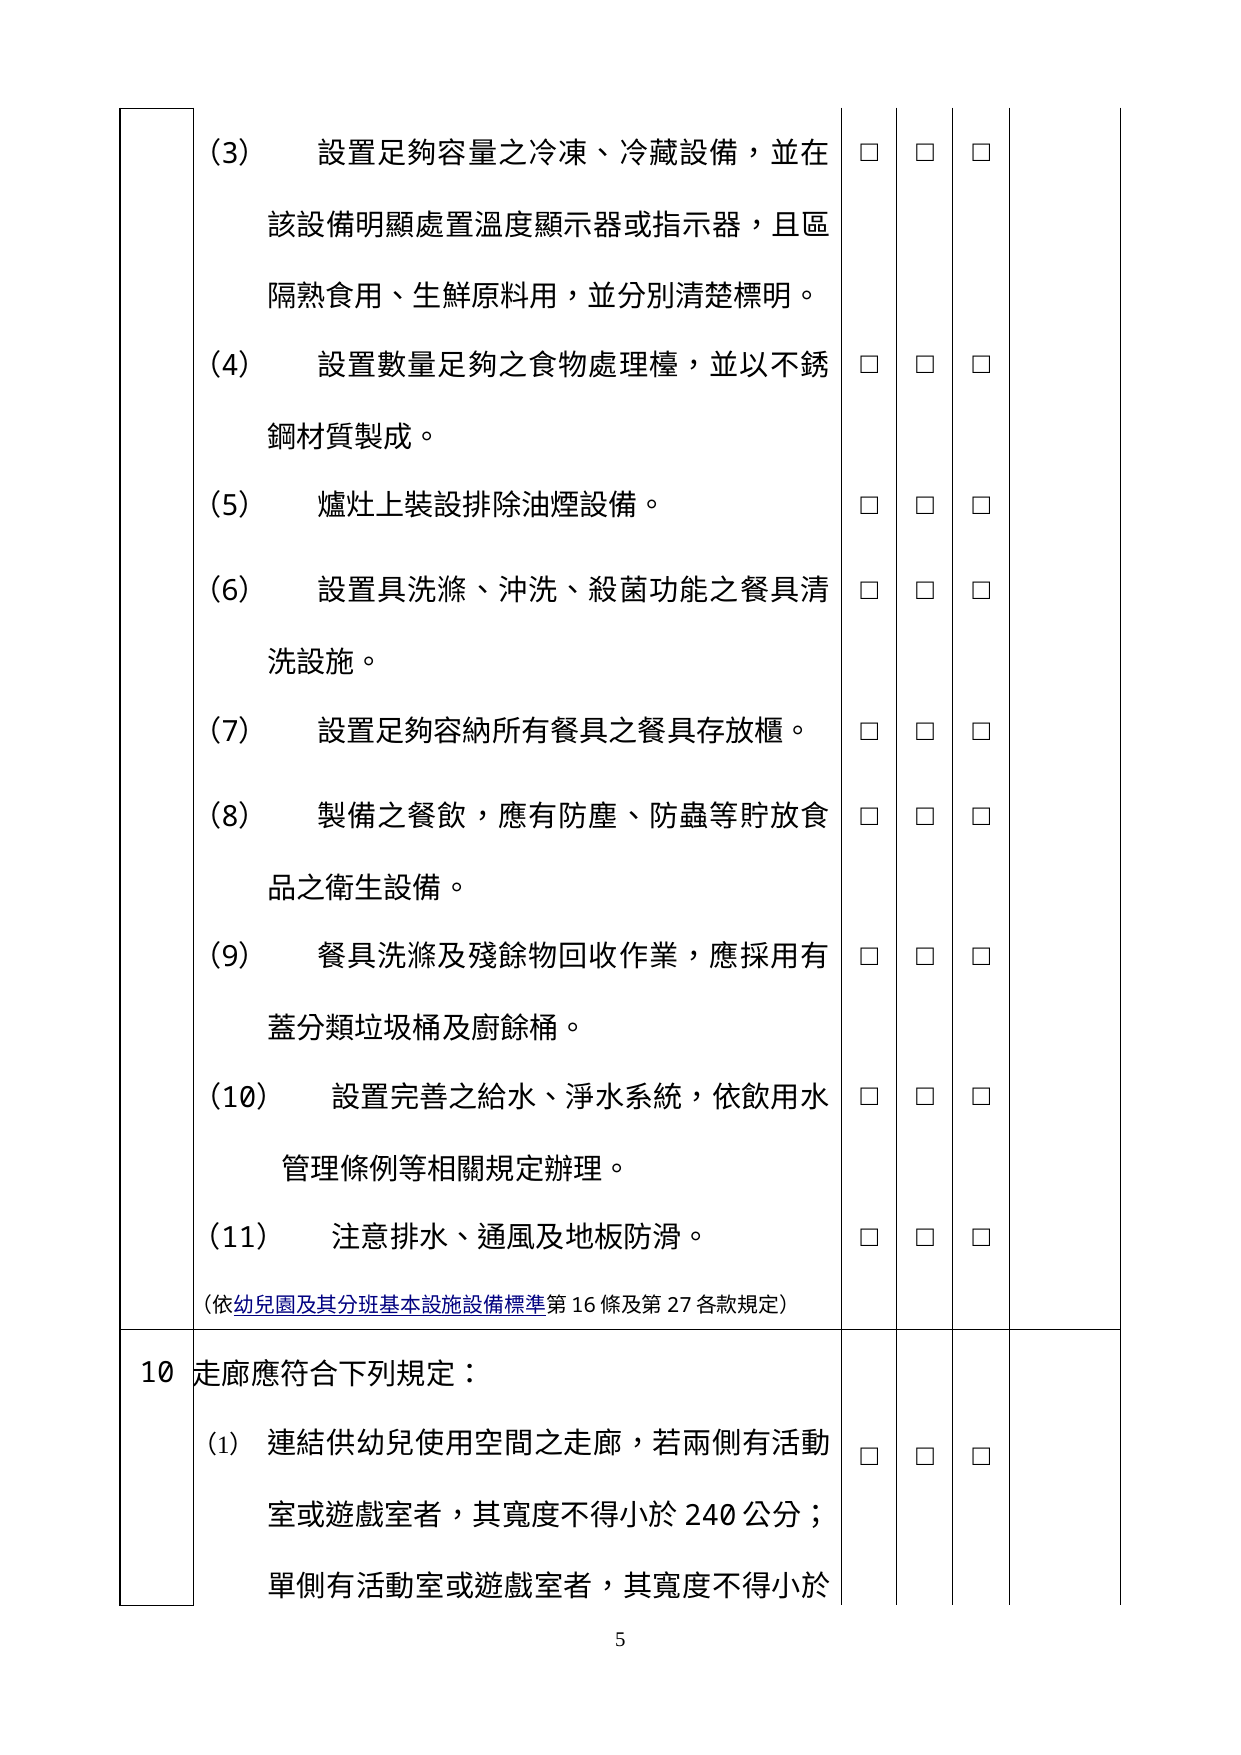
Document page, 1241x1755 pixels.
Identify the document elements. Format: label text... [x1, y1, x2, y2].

table_cell 製備之餐飲，應有防塵、防蟲等貯放食品之衛生設備。 [194, 771, 841, 911]
table_cell □ [953, 546, 1009, 686]
table_cell □ [953, 686, 1009, 771]
table_cell [1010, 460, 1120, 546]
table_cell 10 [121, 1330, 193, 1605]
table_cell 設置足夠容量之冷凍、冷藏設備，並在該設備明顯處置溫度顯示器或指示器，且區隔熟食用、生鮮原料用，並分別清楚標明。 [194, 108, 841, 320]
table_cell □ [897, 1330, 952, 1605]
table_cell □ [842, 320, 896, 460]
table_cell □ [842, 1052, 896, 1192]
table_cell □ [953, 1330, 1009, 1605]
table_cell 走廊應符合下列規定： 連結供幼兒使用空間之走廊，若兩側有活動室或遊戲室者，其寬度不得小於240公分；單側有活動室或遊戲室者，其寬度不得小於 [194, 1330, 841, 1605]
table_cell [1010, 1330, 1120, 1605]
table_cell □ [842, 686, 896, 771]
table_cell □ [953, 460, 1009, 546]
table_cell □ [897, 1052, 952, 1192]
table_cell □ [953, 911, 1009, 1052]
table_cell [1010, 1052, 1120, 1192]
table_cell [1010, 320, 1120, 460]
table_cell □ [897, 460, 952, 546]
table_cell □ [897, 686, 952, 771]
table_cell □ [842, 108, 896, 320]
table_cell [1010, 911, 1120, 1052]
table_cell □ [897, 108, 952, 320]
table_cell □ [897, 546, 952, 686]
table_cell [1010, 771, 1120, 911]
table_cell [1010, 546, 1120, 686]
table_cell □ [842, 1192, 896, 1329]
table_cell □ [842, 1330, 896, 1605]
table_cell □ [897, 771, 952, 911]
table_cell □ [897, 320, 952, 460]
table_cell 注意排水、通風及地板防滑。 （依幼兒園及其分班基本設施設備標準第16條及第27各款規定） [194, 1192, 841, 1329]
table_cell 設置足夠容納所有餐具之餐具存放櫃。 [194, 686, 841, 771]
table_cell □ [953, 320, 1009, 460]
table_cell 設置具洗滌、沖洗、殺菌功能之餐具清洗設施。 [194, 546, 841, 686]
table_cell □ [842, 771, 896, 911]
table_cell □ [897, 911, 952, 1052]
table_cell 設置數量足夠之食物處理檯，並以不銹鋼材質製成。 [194, 320, 841, 460]
table_cell □ [897, 1192, 952, 1329]
table_cell [1010, 108, 1120, 320]
table_cell [1010, 686, 1120, 771]
table_cell □ [953, 771, 1009, 911]
table_cell [121, 109, 193, 1329]
table_cell □ [842, 911, 896, 1052]
table_cell □ [842, 460, 896, 546]
table_cell 餐具洗滌及殘餘物回收作業，應採用有蓋分類垃圾桶及廚餘桶。 [194, 911, 841, 1052]
table_cell □ [953, 1052, 1009, 1192]
table_cell □ [953, 108, 1009, 320]
table_cell [1010, 1192, 1120, 1329]
table_cell □ [953, 1192, 1009, 1329]
table_cell □ [842, 546, 896, 686]
table_cell 設置完善之給水、淨水系統，依飲用水管理條例等相關規定辦理。 [194, 1052, 841, 1192]
table_cell 爐灶上裝設排除油煙設備。 [194, 460, 841, 546]
